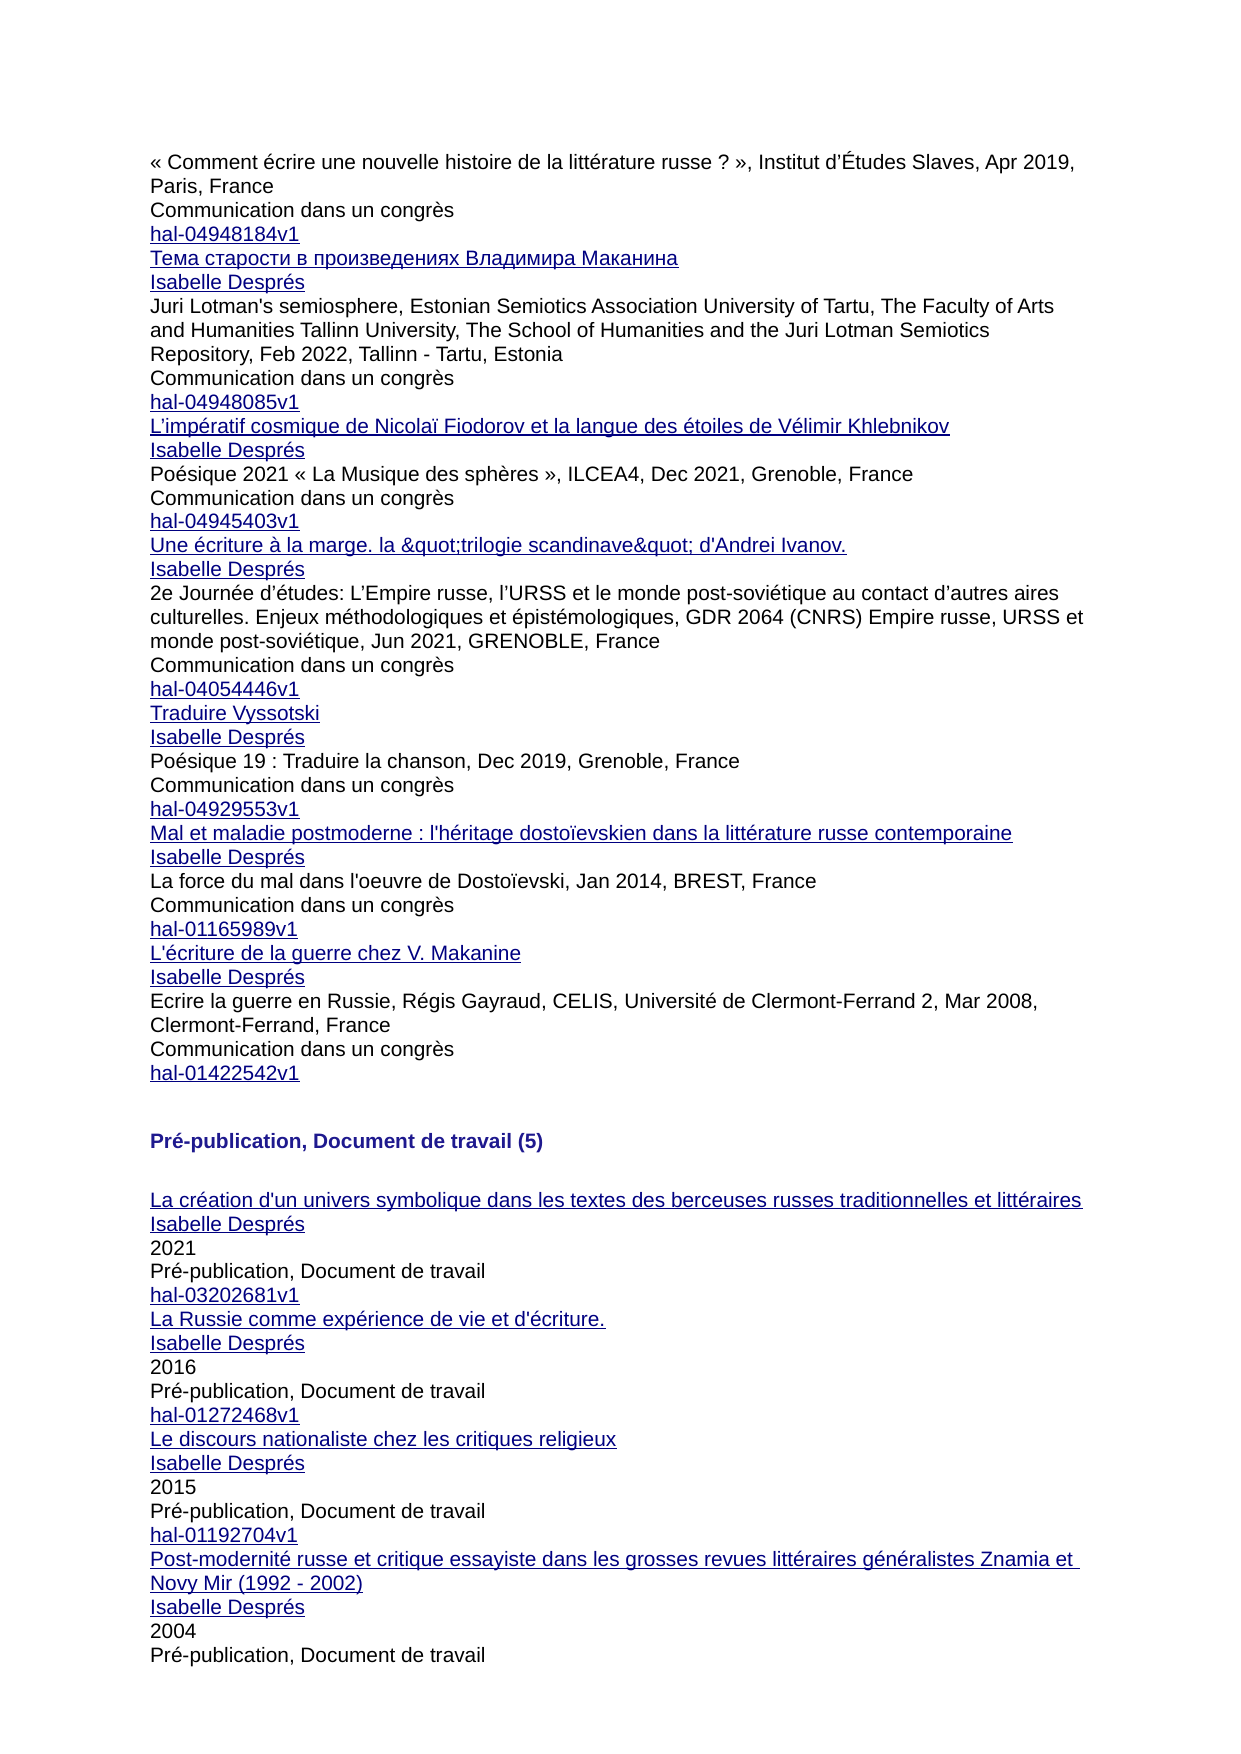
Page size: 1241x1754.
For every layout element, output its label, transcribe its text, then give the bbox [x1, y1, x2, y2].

table_cell Тема старости в произведениях Владимира Маканина Isabelle Després Juri Lotman's semiosphere, Estonian Semiotics Association University of Tartu, The Faculty of Arts and Humanities Tallinn University, The School of Humanities and the Juri Lotman Semiotics Repository, Feb 2022, Tallinn - Tartu, Estonia Communication dans un congrès hal-04948085v1 [150, 246, 1090, 413]
table_cell Une écriture à la marge. la &quot;trilogie scandinave&quot; d'Andrei Ivanov. Isabelle Després 2e Journée d’études: L’Empire russe, l’URSS et le monde post-soviétique au contact d’autres aires culturelles. Enjeux méthodologiques et épistémologiques, GDR 2064 (CNRS) Empire russe, URSS et monde post-soviétique, Jun 2021, GRENOBLE, France Communication dans un congrès hal-04054446v1 [150, 533, 1090, 701]
subtitle Pré-publication, Document de travail (5) [150, 1129, 1090, 1153]
table_cell Mal et maladie postmoderne : l'héritage dostoïevskien dans la littérature russe contemporaine Isabelle Després La force du mal dans l'oeuvre de Dostoïevski, Jan 2014, BREST, France Communication dans un congrès hal-01165989v1 [150, 821, 1090, 941]
table_cell La Russie comme expérience de vie et d'écriture. Isabelle Després 2016 Pré-publication, Document de travail hal-01272468v1 [150, 1307, 1090, 1427]
table_cell Le discours nationaliste chez les critiques religieux Isabelle Després 2015 Pré-publication, Document de travail hal-01192704v1 [150, 1427, 1090, 1547]
table_cell « Comment écrire une nouvelle histoire de la littérature russe ? », Institut d’Études Slaves, Apr 2019, Paris, France Communication dans un congrès hal-04948184v1 [150, 150, 1090, 246]
table_header La création d'un univers symbolique dans les textes des berceuses russes traditionnelles et littéraires Isabelle Després 2021 Pré-publication, Document de travail hal-03202681v1 [150, 1188, 1090, 1307]
table_cell L’impératif cosmique de Nicolaï Fiodorov et la langue des étoiles de Vélimir Khlebnikov Isabelle Després Poésique 2021 « La Musique des sphères », ILCEA4, Dec 2021, Grenoble, France Communication dans un congrès hal-04945403v1 [150, 414, 1090, 533]
table_cell Post-modernité russe et critique essayiste dans les grosses revues littéraires généralistes Znamia et Novy Mir (1992 - 2002) Isabelle Després 2004 Pré-publication, Document de travail [150, 1547, 1090, 1667]
table_cell Traduire Vyssotski Isabelle Després Poésique 19 : Traduire la chanson, Dec 2019, Grenoble, France Communication dans un congrès hal-04929553v1 [150, 701, 1090, 821]
table_cell L'écriture de la guerre chez V. Makanine Isabelle Després Ecrire la guerre en Russie, Régis Gayraud, CELIS, Université de Clermont-Ferrand 2, Mar 2008, Clermont-Ferrand, France Communication dans un congrès hal-01422542v1 [150, 941, 1090, 1084]
